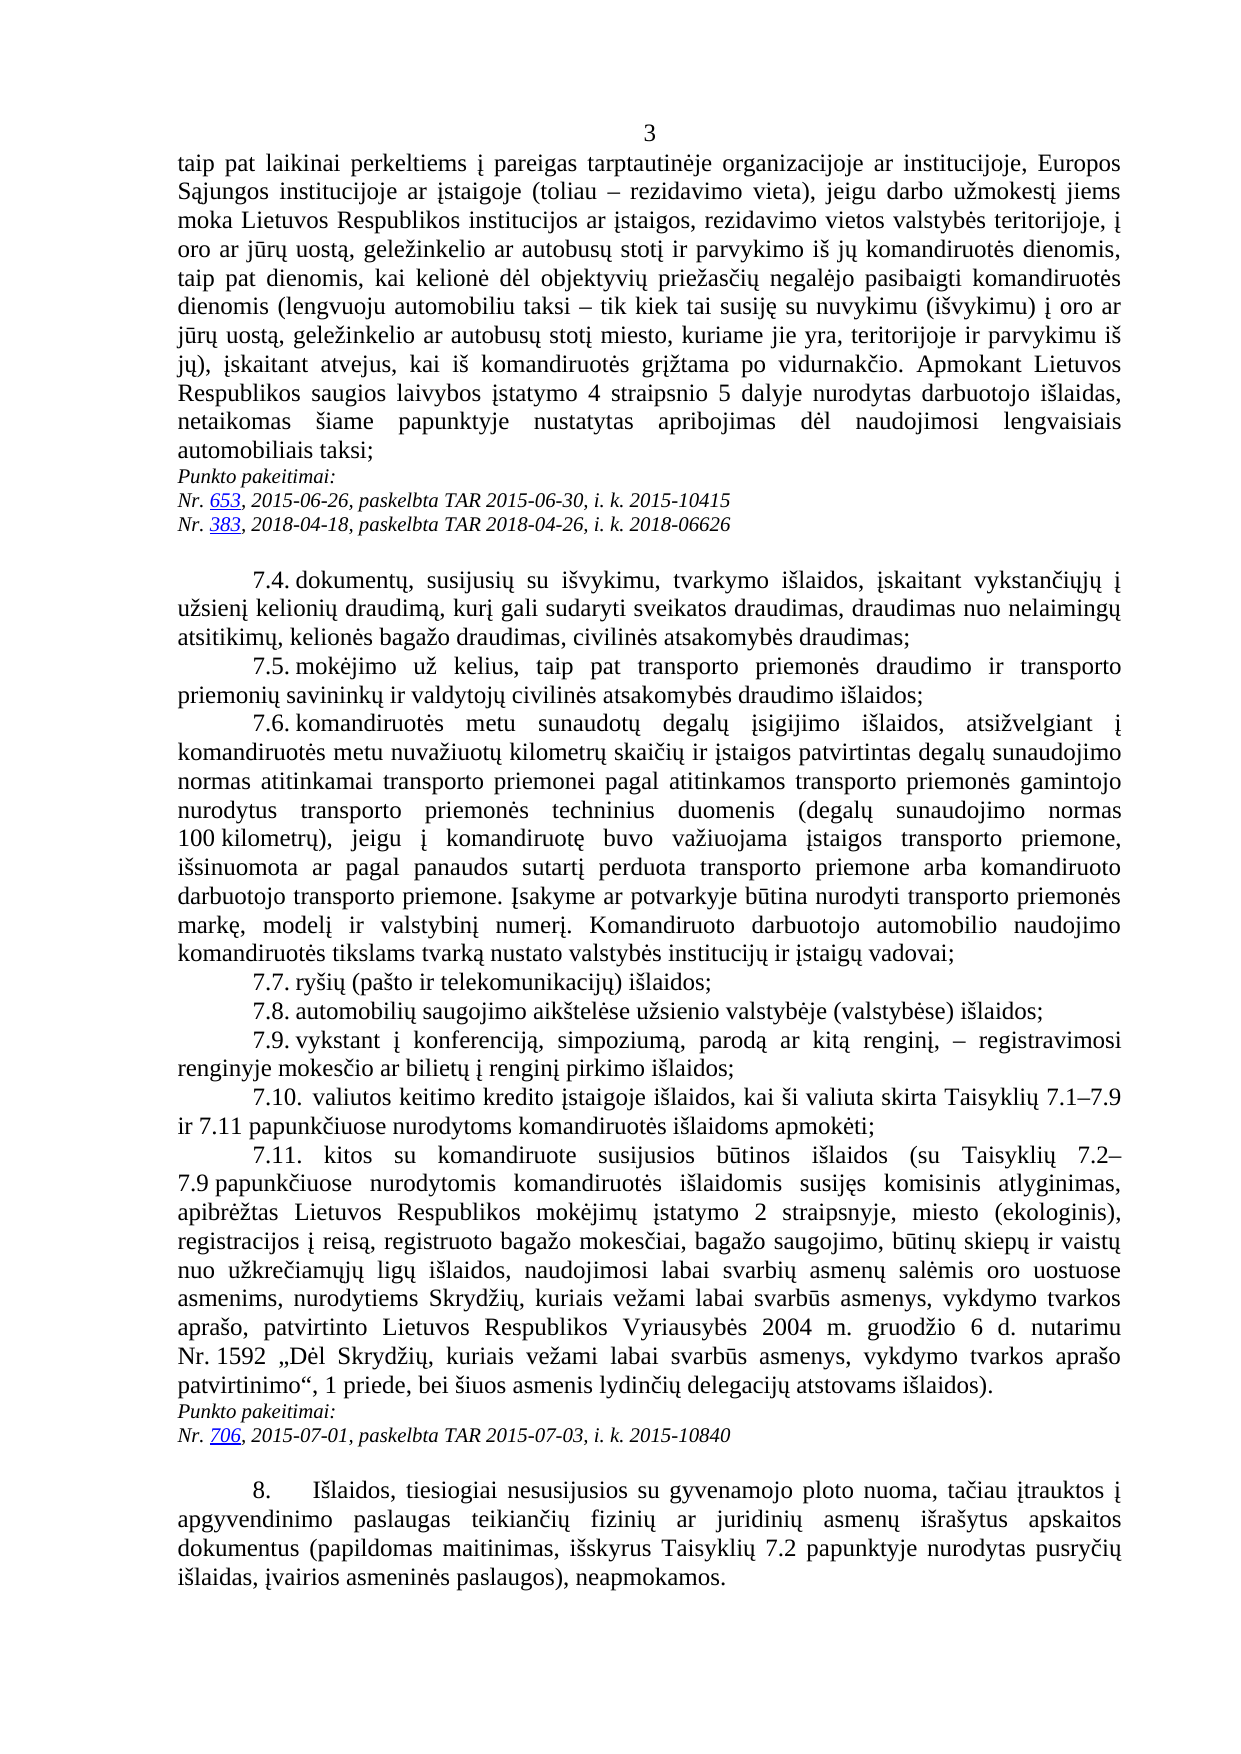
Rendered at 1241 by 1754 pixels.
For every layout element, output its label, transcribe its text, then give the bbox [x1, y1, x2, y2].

text 7.8. automobilių saugojimo aikštelėse užsienio valstybėje (valstybėse) išlaidos; [177, 996, 1122, 1025]
text 7.9. vykstant į konferenciją, simpoziumą, parodą ar kitą renginį, – registravimosi renginyje mokesčio ar bilietų į renginį pirkimo išlaidos; [177, 1025, 1122, 1082]
text Punkto pakeitimai: [177, 1398, 1122, 1423]
text 8. Išlaidos, tiesiogiai nesusijusios su gyvenamojo ploto nuoma, tačiau įtrauktos į apgyvendinimo paslaugas teikiančių fizinių ar juridinių asmenų išrašytus apskaitos dokumentus (papildomas maitinimas, išskyrus Taisyklių 7.2 papunktyje nurodytas pusryčių išlaidas, įvairios asmeninės paslaugos), neapmokamos. [177, 1475, 1122, 1590]
text 7.10. valiutos keitimo kredito įstaigoje išlaidos, kai ši valiuta skirta Taisyklių 7.1–7.9 ir 7.11 papunkčiuose nurodytoms komandiruotės išlaidoms apmokėti; [177, 1082, 1122, 1140]
text Nr. 383, 2018-04-18, paskelbta TAR 2018-04-26, i. k. 2018-06626 [177, 512, 1122, 536]
text Nr. 706, 2015-07-01, paskelbta TAR 2015-07-03, i. k. 2015-10840 [177, 1423, 1122, 1447]
text 7.4. dokumentų, susijusių su išvykimu, tvarkymo išlaidos, įskaitant vykstančiųjų į užsienį kelionių draudimą, kurį gali sudaryti sveikatos draudimas, draudimas nuo nelaimingų atsitikimų, kelionės bagažo draudimas, civilinės atsakomybės draudimas; [177, 565, 1122, 651]
text 7.6. komandiruotės metu sunaudotų degalų įsigijimo išlaidos, atsižvelgiant į komandiruotės metu nuvažiuotų kilometrų skaičių ir įstaigos patvirtintas degalų sunaudojimo normas atitinkamai transporto priemonei pagal atitinkamos transporto priemonės gamintojo nurodytus transporto priemonės techninius duomenis (degalų sunaudojimo normas 100 kilometrų), jeigu į komandiruotę buvo važiuojama įstaigos transporto priemone, išsinuomota ar pagal panaudos sutartį perduota transporto priemone arba komandiruoto darbuotojo transporto priemone. Įsakyme ar potvarkyje būtina nurodyti transporto priemonės markę, modelį ir valstybinį numerį. Komandiruoto darbuotojo automobilio naudojimo komandiruotės tikslams tvarką nustato valstybės institucijų ir įstaigų vadovai; [177, 708, 1122, 967]
text 7.5. mokėjimo už kelius, taip pat transporto priemonės draudimo ir transporto priemonių savininkų ir valdytojų civilinės atsakomybės draudimo išlaidos; [177, 651, 1122, 708]
text 7.11. kitos su komandiruote susijusios būtinos išlaidos (su Taisyklių 7.2–7.9 papunkčiuose nurodytomis komandiruotės išlaidomis susijęs komisinis atlyginimas, apibrėžtas Lietuvos Respublikos mokėjimų įstatymo 2 straipsnyje, miesto (ekologinis), registracijos į reisą, registruoto bagažo mokesčiai, bagažo saugojimo, būtinų skiepų ir vaistų nuo užkrečiamųjų ligų išlaidos, naudojimosi labai svarbių asmenų salėmis oro uostuose asmenims, nurodytiems Skrydžių, kuriais vežami labai svarbūs asmenys, vykdymo tvarkos aprašo, patvirtinto Lietuvos Respublikos Vyriausybės 2004 m. gruodžio 6 d. nutarimu Nr. 1592 „Dėl Skrydžių, kuriais vežami labai svarbūs asmenys, vykdymo tvarkos aprašo patvirtinimo“, 1 priede, bei šiuos asmenis lydinčių delegacijų atstovams išlaidos). [177, 1140, 1122, 1398]
text taip pat laikinai perkeltiems į pareigas tarptautinėje organizacijoje ar institucijoje, Europos Sąjungos institucijoje ar įstaigoje (toliau – rezidavimo vieta), jeigu darbo užmokestį jiems moka Lietuvos Respublikos institucijos ar įstaigos, rezidavimo vietos valstybės teritorijoje, į oro ar jūrų uostą, geležinkelio ar autobusų stotį ir parvykimo iš jų komandiruotės dienomis, taip pat dienomis, kai kelionė dėl objektyvių priežasčių negalėjo pasibaigti komandiruotės dienomis (lengvuoju automobiliu taksi – tik kiek tai susiję su nuvykimu (išvykimu) į oro ar jūrų uostą, geležinkelio ar autobusų stotį miesto, kuriame jie yra, teritorijoje ir parvykimu iš jų), įskaitant atvejus, kai iš komandiruotės grįžtama po vidurnakčio. Apmokant Lietuvos Respublikos saugios laivybos įstatymo 4 straipsnio 5 dalyje nurodytas darbuotojo išlaidas, netaikomas šiame papunktyje nustatytas apribojimas dėl naudojimosi lengvaisiais automobiliais taksi; [177, 148, 1122, 464]
text Punkto pakeitimai: [177, 464, 1122, 488]
text 7.7. ryšių (pašto ir telekomunikacijų) išlaidos; [177, 967, 1122, 996]
text Nr. 653, 2015-06-26, paskelbta TAR 2015-06-30, i. k. 2015-10415 [177, 488, 1122, 512]
